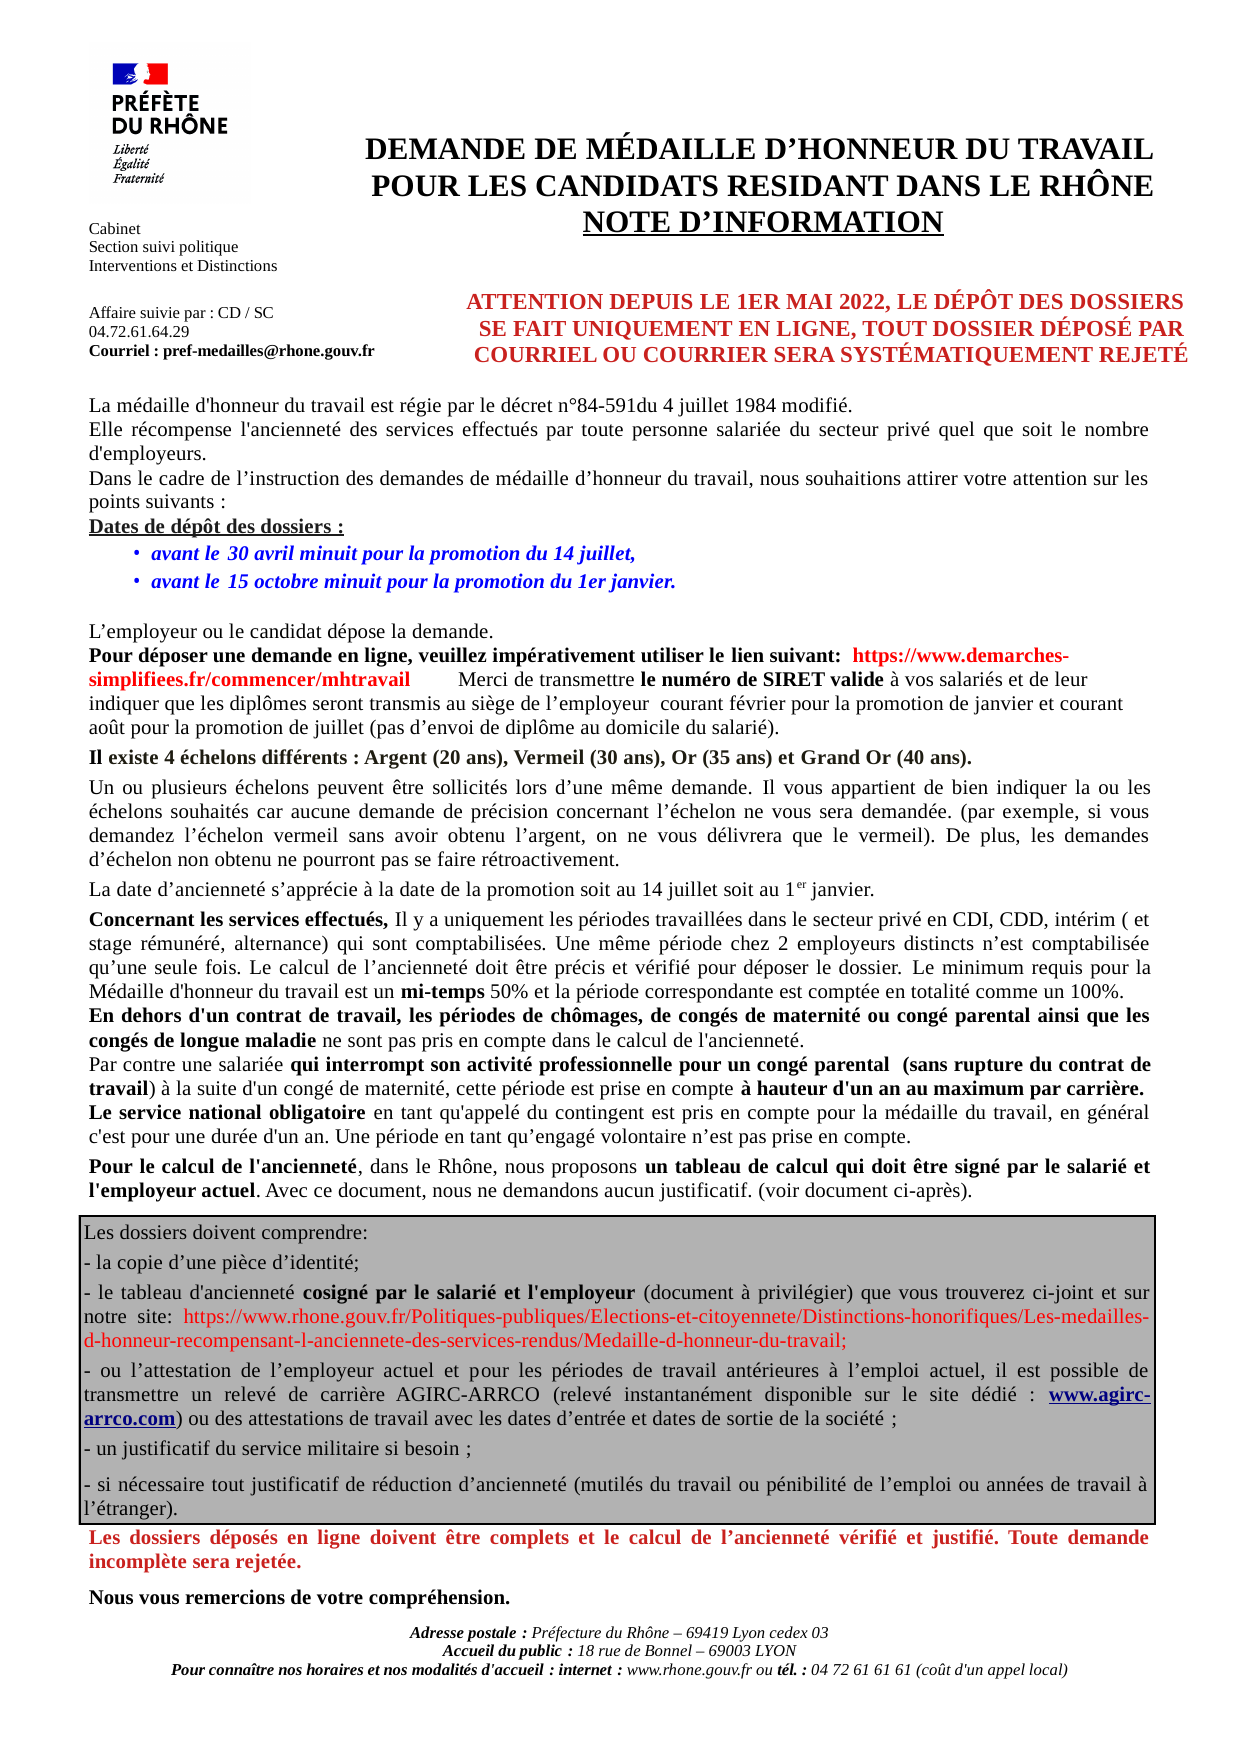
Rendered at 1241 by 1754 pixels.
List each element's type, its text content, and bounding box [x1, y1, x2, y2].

text - le tableau d'ancienneté cosigné par le salarié et l'employeur (document à privilégier) que vous trouverez ci-joint et sur notre site: https://www.rhone.gouv.fr/Politiques-publiques/Elections-et-citoyennete/Distinctions-honorifiques/Les-medailles-d-honneur-recompensant-l-anciennete-des-services-rendus/Medaille-d-honneur-du-travail; [83, 1280, 1151, 1352]
text Pour le calcul de l'ancienneté, dans le Rhône, nous proposons un tableau de calcul qui doit être signé par le salarié et l'employeur actuel. Avec ce document, nous ne demandons aucun justificatif. (voir document ci-après). [88, 1154, 1152, 1202]
text La date d’ancienneté s’apprécie à la date de la promotion soit au 14 juillet soit au 1er janvier. [88, 877, 1152, 901]
text L’employeur ou le candidat dépose la demande. [88, 619, 1152, 643]
text - si nécessaire tout justificatif de réduction d’ancienneté (mutilés du travail ou pénibilité de l’emploi ou années de travail à l’étranger). [83, 1472, 1151, 1520]
picture [88, 42, 252, 204]
text Concernant les services effectués, Il y a uniquement les périodes travaillées dans le secteur privé en CDI, CDD, intérim ( et stage rémunéré, alternance) qui sont comptabilisées. Une même période chez 2 employeurs distincts n’est comptabilisée qu’une seule fois. Le calcul de l’ancienneté doit être précis et vérifié pour déposer le dossier. Le minimum requis pour la Médaille d'honneur du travail est un mi-temps 50% et la période correspondante est comptée en totalité comme un 100%. En dehors d'un contrat de travail, les périodes de chômages, de congés de maternité ou congé parental ainsi que les congés de longue maladie ne sont pas pris en compte dans le calcul de l'ancienneté. Par contre une salariée qui interrompt son activité professionnelle pour un congé parental (sans rupture du contrat de travail) à la suite d'un congé de maternité, cette période est prise en compte à hauteur d'un an au maximum par carrière. Le service national obligatoire en tant qu'appelé du contingent est pris en compte pour la médaille du travail, en général c'est pour une durée d'un an. Une période en tant qu’engagé volontaire n’est pas prise en compte. [88, 907, 1152, 1148]
text - un justificatif du service militaire si besoin ; [83, 1436, 1151, 1460]
text Pour déposer une demande en ligne, veuillez impérativement utiliser le lien suivant: https://www.demarches-simplifiees.fr/commencer/mhtravail Merci de transmettre le numéro de SIRET valide à vos salariés et de leur indiquer que les diplômes seront transmis au siège de l’employeur courant février pour la promotion de janvier et courant août pour la promotion de juillet (pas d’envoi de diplôme au domicile du salarié). [88, 643, 1152, 739]
text Dates de dépôt des dossiers : [88, 513, 1152, 537]
text Les dossiers déposés en ligne doivent être complets et le calcul de l’ancienneté vérifié et justifié. Toute demande incomplète sera rejetée. [88, 1525, 1152, 1573]
text Il existe 4 échelons différents : Argent (20 ans), Vermeil (30 ans), Or (35 ans) et Grand Or (40 ans). [88, 745, 1152, 769]
text - la copie d’une pièce d’identité; [83, 1250, 1151, 1274]
table_header Cabinet Section suivi politique Interventions et Distinctions [89, 219, 318, 275]
text Un ou plusieurs échelons peuvent être sollicités lors d’une même demande. Il vous appartient de bien indiquer la ou les échelons souhaités car aucune demande de précision concernant l’échelon ne vous sera demandée. (par exemple, si vous demandez l’échelon vermeil sans avoir obtenu l’argent, on ne vous délivrera que le vermeil). De plus, les demandes d’échelon non obtenu ne pourront pas se faire rétroactivement. [88, 775, 1152, 871]
text Les dossiers doivent comprendre: [83, 1220, 1151, 1244]
text [88, 1208, 1152, 1215]
list avant le 15 octobre minuit pour la promotion du 1er janvier. [133, 566, 1152, 594]
table_header Affaire suivie par : CD / SC 04.72.61.64.29 Courriel : pref-medailles@rhone.gouv.fr [89, 304, 473, 359]
list avant le 30 avril minuit pour la promotion du 14 juillet, [133, 537, 1152, 566]
text La médaille d'honneur du travail est régie par le décret n°84-591du 4 juillet 1984 modifié. Elle récompense l'ancienneté des services effectués par toute personne salariée du secteur privé quel que soit le nombre d'employeurs. [88, 393, 1152, 465]
text - ou l’attestation de l’employeur actuel et pour les périodes de travail antérieures à l’emploi actuel, il est possible de transmettre un relevé de carrière AGIRC-ARRCO (relevé instantanément disponible sur le site dédié : www.agirc-arrco.com) ou des attestations de travail avec les dates d’entrée et dates de sortie de la société ; [83, 1358, 1151, 1430]
text Dans le cadre de l’instruction des demandes de médaille d’honneur du travail, nous souhaitions attirer votre attention sur les points suivants : [88, 465, 1152, 513]
text Nous vous remercions de votre compréhension. [88, 1585, 1152, 1609]
